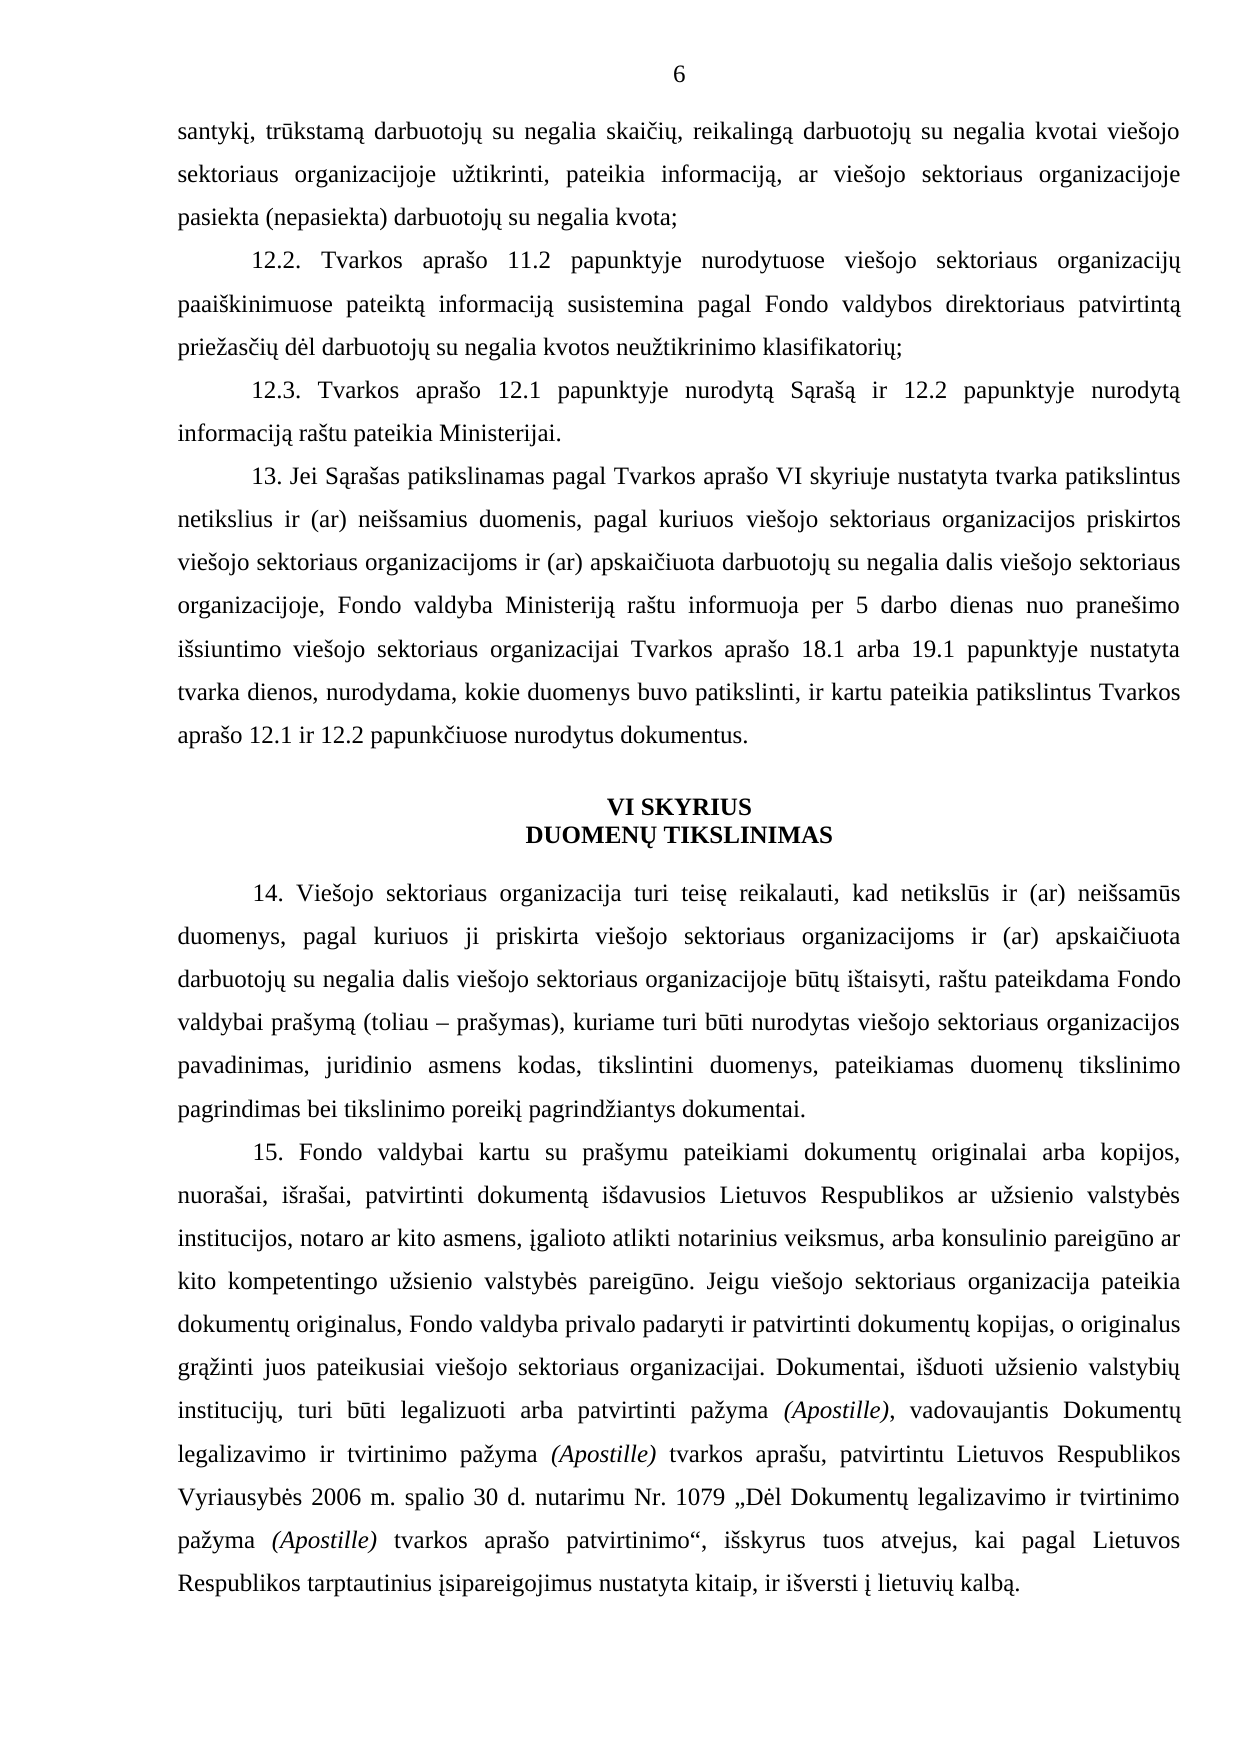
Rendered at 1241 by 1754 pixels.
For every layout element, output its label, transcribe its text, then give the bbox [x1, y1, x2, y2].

text DUOMENŲ TIKSLINIMAS [177, 821, 1181, 849]
text 13. Jei Sąrašas patikslinamas pagal Tvarkos aprašo VI skyriuje nustatyta tvarka patikslintus netikslius ir (ar) neišsamius duomenis, pagal kuriuos viešojo sektoriaus organizacijos priskirtos viešojo sektoriaus organizacijoms ir (ar) apskaičiuota darbuotojų su negalia dalis viešojo sektoriaus organizacijoje, Fondo valdyba Ministeriją raštu informuoja per 5 darbo dienas nuo pranešimo išsiuntimo viešojo sektoriaus organizacijai Tvarkos aprašo 18.1 arba 19.1 papunktyje nustatyta tvarka dienos, nurodydama, kokie duomenys buvo patikslinti, ir kartu pateikia patikslintus Tvarkos aprašo 12.1 ir 12.2 papunkčiuose nurodytus dokumentus. [177, 461, 1181, 749]
text 12.2. Tvarkos aprašo 11.2 papunktyje nurodytuose viešojo sektoriaus organizacijų paaiškinimuose pateiktą informaciją susistemina pagal Fondo valdybos direktoriaus patvirtintą priežasčių dėl darbuotojų su negalia kvotos neužtikrinimo klasifikatorių; [177, 246, 1181, 361]
text 12.3. Tvarkos aprašo 12.1 papunktyje nurodytą Sąrašą ir 12.2 papunktyje nurodytą informaciją raštu pateikia Ministerijai. [177, 375, 1181, 447]
text 15. Fondo valdybai kartu su prašymu pateikiami dokumentų originalai arba kopijos, nuorašai, išrašai, patvirtinti dokumentą išdavusios Lietuvos Respublikos ar užsienio valstybės institucijos, notaro ar kito asmens, įgalioto atlikti notarinius veiksmus, arba konsulinio pareigūno ar kito kompetentingo užsienio valstybės pareigūno. Jeigu viešojo sektoriaus organizacija pateikia dokumentų originalus, Fondo valdyba privalo padaryti ir patvirtinti dokumentų kopijas, o originalus grąžinti juos pateikusiai viešojo sektoriaus organizacijai. Dokumentai, išduoti užsienio valstybių institucijų, turi būti legalizuoti arba patvirtinti pažyma (Apostille), vadovaujantis Dokumentų legalizavimo ir tvirtinimo pažyma (Apostille) tvarkos aprašu, patvirtintu Lietuvos Respublikos Vyriausybės 2006 m. spalio 30 d. nutarimu Nr. 1079 „Dėl Dokumentų legalizavimo ir tvirtinimo pažyma (Apostille) tvarkos aprašo patvirtinimo“, išskyrus tuos atvejus, kai pagal Lietuvos Respublikos tarptautinius įsipareigojimus nustatyta kitaip, ir išversti į lietuvių kalbą. [177, 1137, 1181, 1597]
text 14. Viešojo sektoriaus organizacija turi teisę reikalauti, kad netikslūs ir (ar) neišsamūs duomenys, pagal kuriuos ji priskirta viešojo sektoriaus organizacijoms ir (ar) apskaičiuota darbuotojų su negalia dalis viešojo sektoriaus organizacijoje būtų ištaisyti, raštu pateikdama Fondo valdybai prašymą (toliau – prašymas), kuriame turi būti nurodytas viešojo sektoriaus organizacijos pavadinimas, juridinio asmens kodas, tikslintini duomenys, pateikiamas duomenų tikslinimo pagrindimas bei tikslinimo poreikį pagrindžiantys dokumentai. [177, 878, 1181, 1122]
text santykį, trūkstamą darbuotojų su negalia skaičių, reikalingą darbuotojų su negalia kvotai viešojo sektoriaus organizacijoje užtikrinti, pateikia informaciją, ar viešojo sektoriaus organizacijoje pasiekta (nepasiekta) darbuotojų su negalia kvota; [177, 116, 1181, 231]
text VI SKYRIUS [177, 792, 1181, 821]
